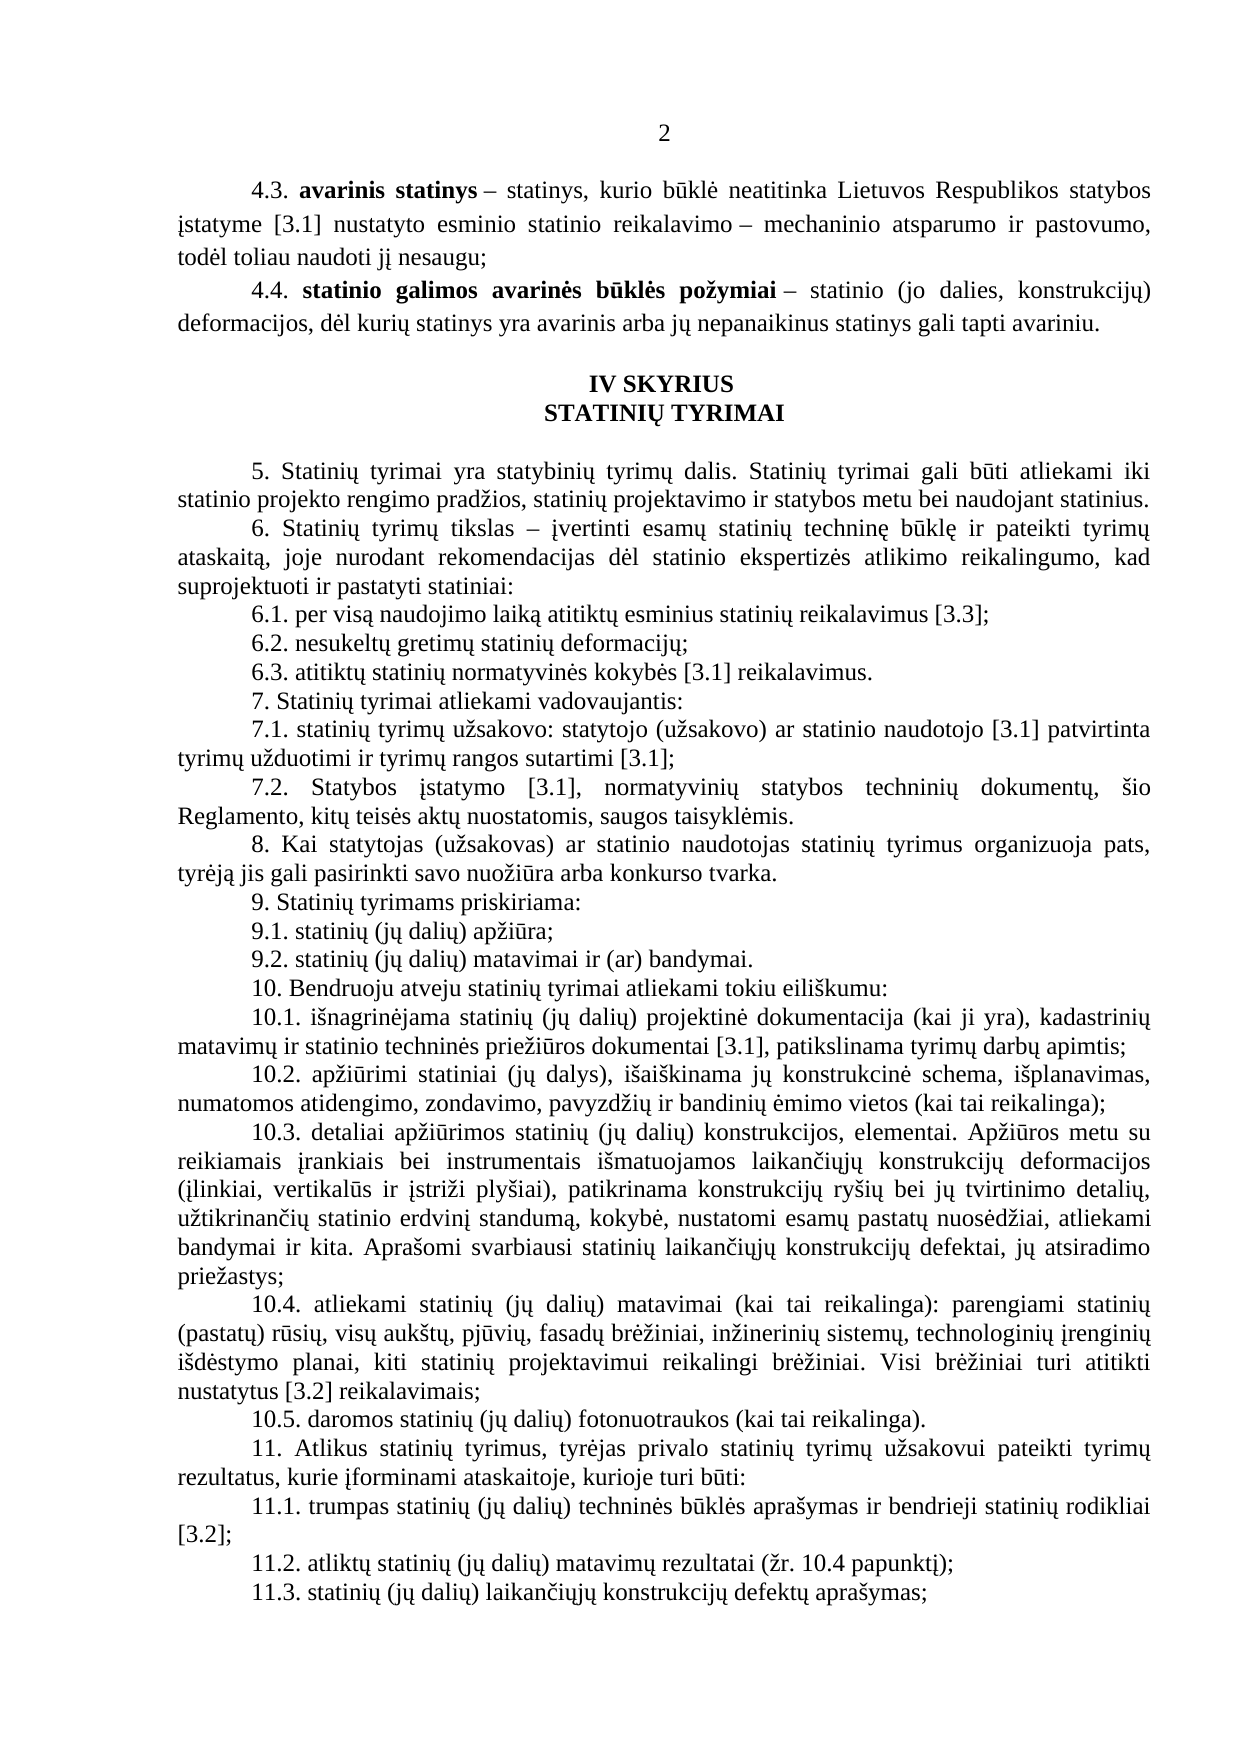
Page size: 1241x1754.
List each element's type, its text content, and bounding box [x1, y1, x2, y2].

text 4.4. statinio galimos avarinės būklės požymiai – statinio (jo dalies, konstrukcijų) deformacijos, dėl kurių statinys yra avarinis arba jų nepanaikinus statinys gali tapti avariniu. [177, 275, 1152, 336]
text 6.1. per visą naudojimo laiką atitiktų esminius statinių reikalavimus [3.3]; [177, 599, 1152, 628]
text 8. Kai statytojas (užsakovas) ar statinio naudotojas statinių tyrimus organizuoja pats, tyrėją jis gali pasirinkti savo nuožiūra arba konkurso tvarka. [177, 829, 1152, 887]
text 10.4. atliekami statinių (jų dalių) matavimai (kai tai reikalinga): parengiami statinių (pastatų) rūsių, visų aukštų, pjūvių, fasadų brėžiniai, inžinerinių sistemų, technologinių įrenginių išdėstymo planai, kiti statinių projektavimui reikalingi brėžiniai. Visi brėžiniai turi atitikti nustatytus [3.2] reikalavimais; [177, 1289, 1152, 1404]
text 11.1. trumpas statinių (jų dalių) techninės būklės aprašymas ir bendrieji statinių rodikliai [3.2]; [177, 1491, 1152, 1548]
text 7.1. statinių tyrimų užsakovo: statytojo (užsakovo) ar statinio naudotojo [3.1] patvirtinta tyrimų užduotimi ir tyrimų rangos sutartimi [3.1]; [177, 714, 1152, 772]
text 7.2. Statybos įstatymo [3.1], normatyvinių statybos techninių dokumentų, šio Reglamento, kitų teisės aktų nuostatomis, saugos taisyklėmis. [177, 772, 1152, 829]
text 9.2. statinių (jų dalių) matavimai ir (ar) bandymai. [177, 944, 1152, 973]
text 10.5. daromos statinių (jų dalių) fotonuotraukos (kai tai reikalinga). [177, 1404, 1152, 1433]
text 10.2. apžiūrimi statiniai (jų dalys), išaiškinama jų konstrukcinė schema, išplanavimas, numatomos atidengimo, zondavimo, pavyzdžių ir bandinių ėmimo vietos (kai tai reikalinga); [177, 1059, 1152, 1117]
text 9.1. statinių (jų dalių) apžiūra; [177, 916, 1152, 944]
text 7. Statinių tyrimai atliekami vadovaujantis: [177, 686, 1152, 714]
text 6.3. atitiktų statinių normatyvinės kokybės [3.1] reikalavimus. [177, 657, 1152, 686]
text 10.1. išnagrinėjama statinių (jų dalių) projektinė dokumentacija (kai ji yra), kadastrinių matavimų ir statinio techninės priežiūros dokumentai [3.1], patikslinama tyrimų darbų apimtis; [177, 1002, 1152, 1059]
text 10. Bendruoju atveju statinių tyrimai atliekami tokiu eiliškumu: [177, 973, 1152, 1002]
text 11.3. statinių (jų dalių) laikančiųjų konstrukcijų defektų aprašymas; [177, 1577, 1152, 1606]
text 6.2. nesukeltų gretimų statinių deformacijų; [177, 628, 1152, 657]
text 5. Statinių tyrimai yra statybinių tyrimų dalis. Statinių tyrimai gali būti atliekami iki statinio projekto rengimo pradžios, statinių projektavimo ir statybos metu bei naudojant statinius. [177, 456, 1152, 513]
text STATINIŲ TYRIMAI [177, 398, 1152, 427]
text 10.3. detaliai apžiūrimos statinių (jų dalių) konstrukcijos, elementai. Apžiūros metu su reikiamais įrankiais bei instrumentais išmatuojamos laikančiųjų konstrukcijų deformacijos (įlinkiai, vertikalūs ir įstriži plyšiai), patikrinama konstrukcijų ryšių bei jų tvirtinimo detalių, užtikrinančių statinio erdvinį standumą, kokybė, nustatomi esamų pastatų nuosėdžiai, atliekami bandymai ir kita. Aprašomi svarbiausi statinių laikančiųjų konstrukcijų defektai, jų atsiradimo priežastys; [177, 1117, 1152, 1289]
text 11.2. atliktų statinių (jų dalių) matavimų rezultatai (žr. 10.4 papunktį); [177, 1548, 1152, 1577]
text IV SKYRIUS [177, 369, 1152, 398]
text 4.3. avarinis statinys – statinys, kurio būklė neatitinka Lietuvos Respublikos statybos įstatyme [3.1] nustatyto esminio statinio reikalavimo – mechaninio atsparumo ir pastovumo, todėl toliau naudoti jį nesaugu; [177, 176, 1152, 270]
text 11. Atlikus statinių tyrimus, tyrėjas privalo statinių tyrimų užsakovui pateikti tyrimų rezultatus, kurie įforminami ataskaitoje, kurioje turi būti: [177, 1433, 1152, 1491]
text 9. Statinių tyrimams priskiriama: [177, 887, 1152, 916]
text 6. Statinių tyrimų tikslas – įvertinti esamų statinių techninę būklę ir pateikti tyrimų ataskaitą, joje nurodant rekomendacijas dėl statinio ekspertizės atlikimo reikalingumo, kad suprojektuoti ir pastatyti statiniai: [177, 513, 1152, 599]
